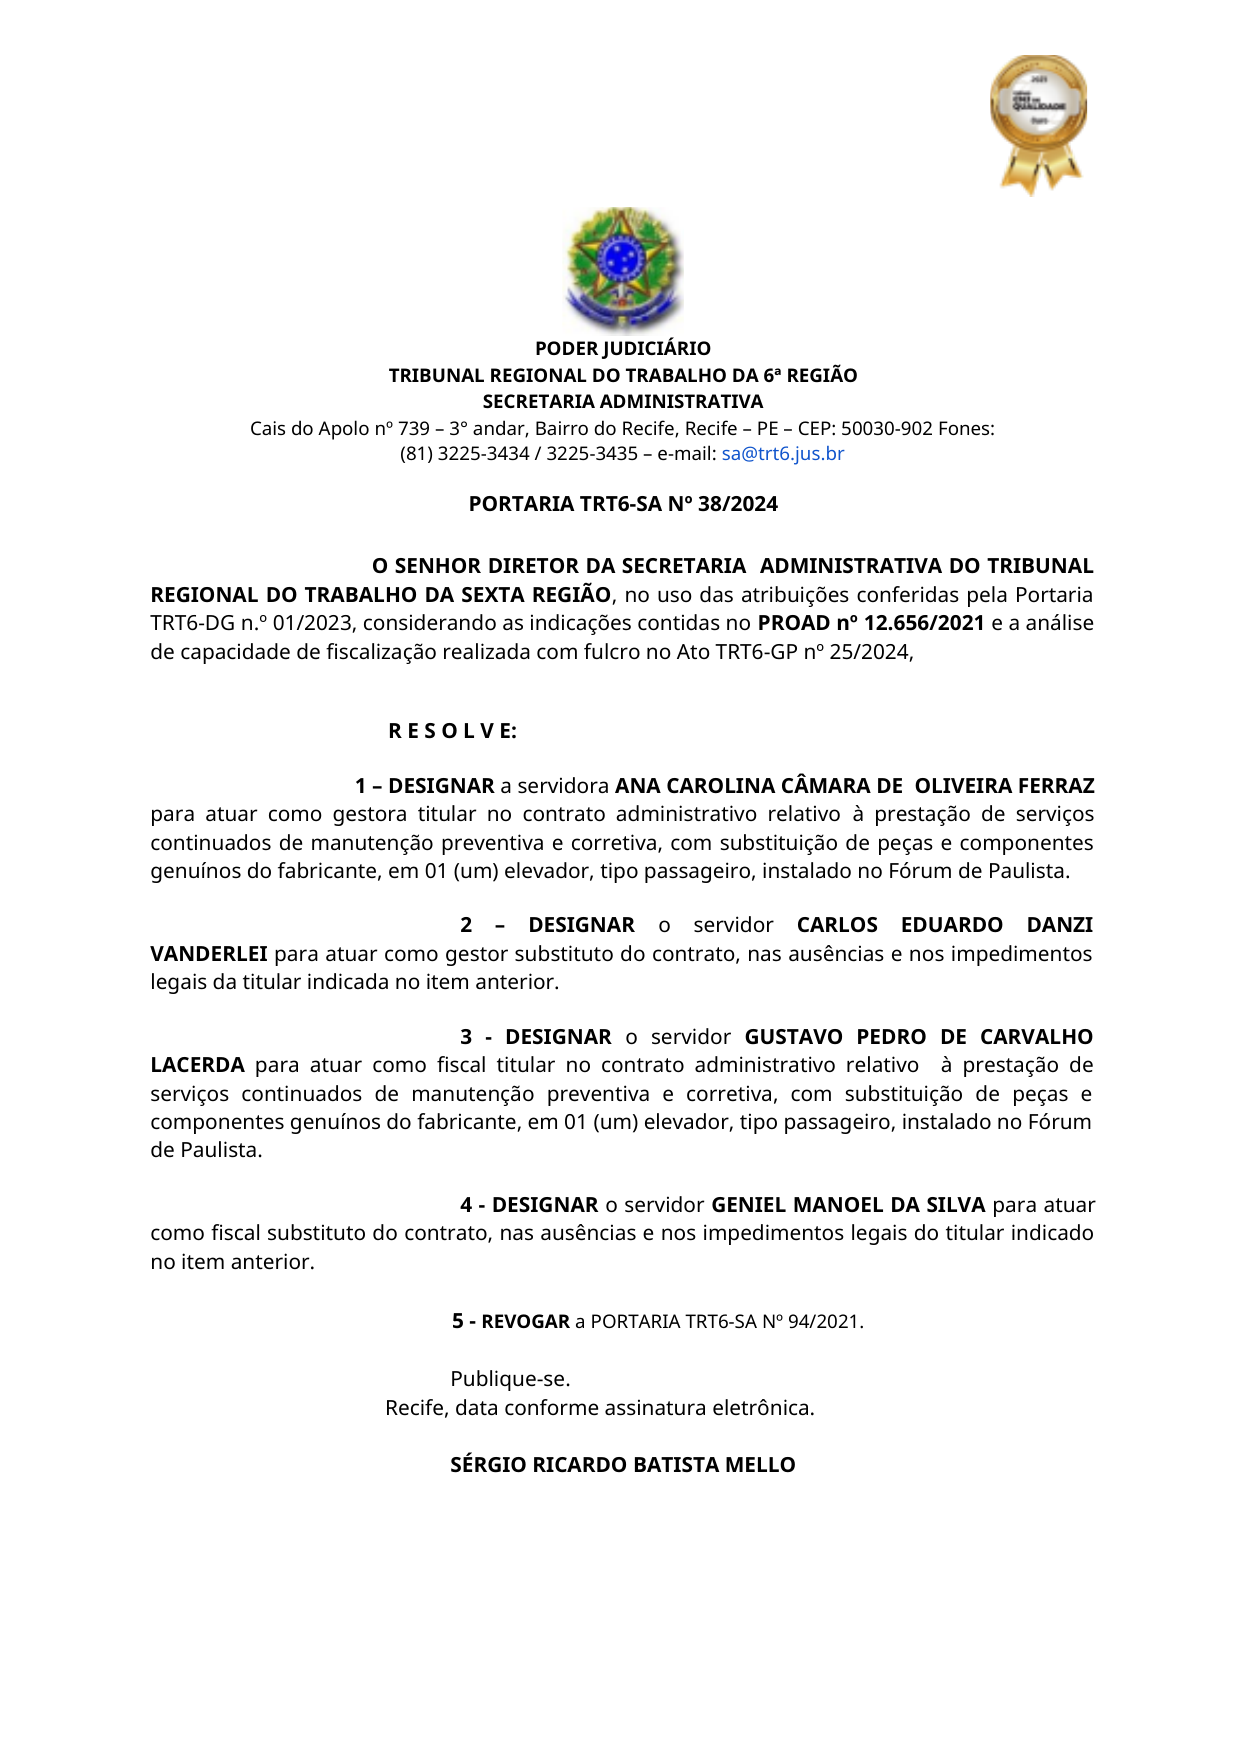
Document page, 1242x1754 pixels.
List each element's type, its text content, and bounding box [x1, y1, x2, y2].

text PORTARIA TRT6-SA Nº 38/2024 [150, 489, 1096, 518]
text TRIBUNAL REGIONAL DO TRABALHO DA 6ª REGIÃO [150, 362, 1096, 388]
picture [562, 207, 684, 336]
text SÉRGIO RICARDO BATISTA MELLO [150, 1450, 1096, 1478]
text 1 – DESIGNAR a servidora ANA CAROLINA CÂMARA DE OLIVEIRA FERRAZ para atuar como gestora titular no contrato administrativo relativo à prestação de serviços continuados de manutenção preventiva e corretiva, com substituição de peças e componentes genuínos do fabricante, em 01 (um) elevador, tipo passageiro, instalado no Fórum de Paulista. [150, 771, 1095, 884]
text O SENHOR DIRETOR DA SECRETARIA ADMINISTRATIVA DO TRIBUNAL REGIONAL DO TRABALHO DA SEXTA REGIÃO, no uso das atribuições conferidas pela Portaria TRT6-DG n.º 01/2023, considerando as indicações contidas no PROAD nº 12.656/2021 e a análise de capacidade de fiscalização realizada com fulcro no Ato TRT6-GP nº 25/2024, [150, 552, 1094, 665]
text Cais do Apolo nº 739 – 3° andar, Bairro do Recife, Recife – PE – CEP: 50030-902 Fones: (81) 3225-3434 / 3225-3435 – e-mail: sa@trt6.jus.br [238, 415, 1007, 466]
text SECRETARIA ADMINISTRATIVA [150, 388, 1096, 414]
text Recife, data conforme assinatura eletrônica. [150, 1393, 1096, 1421]
text Publique-se. [151, 1364, 1093, 1393]
text PODER JUDICIÁRIO [150, 336, 1096, 361]
text 2 – DESIGNAR o servidor CARLOS EDUARDO DANZI VANDERLEI para atuar como gestor substituto do contrato, nas ausências e nos impedimentos legais da titular indicada no item anterior. [150, 911, 1093, 996]
text R E S O L V E: [388, 716, 1096, 745]
text 3 - DESIGNAR o servidor GUSTAVO PEDRO DE CARVALHO LACERDA para atuar como fiscal titular no contrato administrativo relativo à prestação de serviços continuados de manutenção preventiva e corretiva, com substituição de peças e componentes genuínos do fabricante, em 01 (um) elevador, tipo passageiro, instalado no Fórum de Paulista. [150, 1022, 1094, 1164]
picture [990, 55, 1088, 197]
text 4 - DESIGNAR o servidor GENIEL MANOEL DA SILVA para atuar como fiscal substituto do contrato, nas ausências e nos impedimentos legais do titular indicado no item anterior. [150, 1190, 1096, 1275]
text 5 - REVOGAR a PORTARIA TRT6-SA Nº 94/2021. [451, 1306, 1093, 1334]
